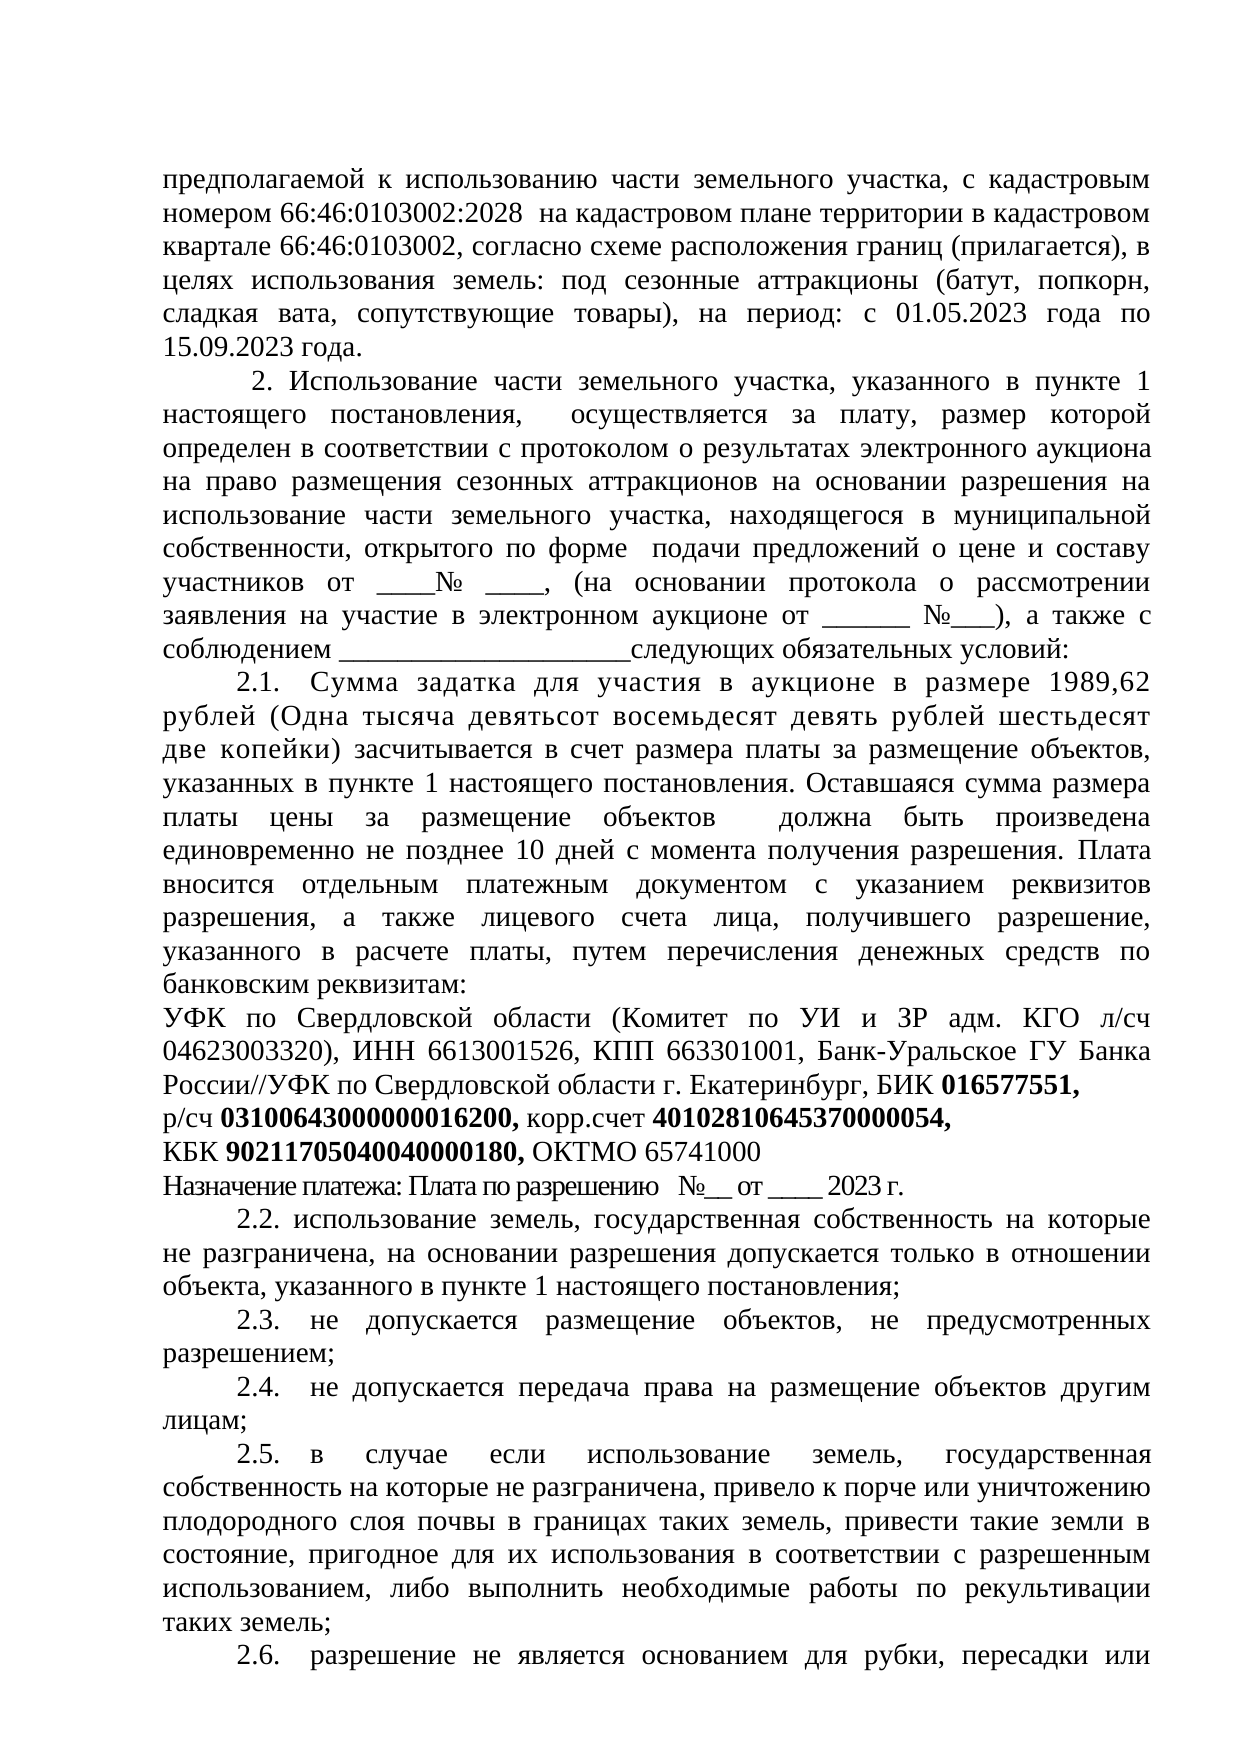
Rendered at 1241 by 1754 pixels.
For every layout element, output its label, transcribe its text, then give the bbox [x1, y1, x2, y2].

text 2. Использование части земельного участка, указанного в пункте 1 настоящего постановления, осуществляется за плату, размер которой определен в соответствии с протоколом о результатах электронного аукциона на право размещения сезонных аттракционов на основании разрешения на использование части земельного участка, находящегося в муниципальной собственности, открытого по форме подачи предложений о цене и составу участников от ____№ ____, (на основании протокола о рассмотрении заявления на участие в электронном аукционе от ______ №___), а также с соблюдением ____________________следующих обязательных условий: [162, 363, 1152, 664]
text 2.1. Сумма задатка для участия в аукционе в размере 1989,62 рублей (Одна тысяча девятьсот восемьдесят девять рублей шестьдесят две копейки) засчитывается в счет размера платы за размещение объектов, указанных в пункте 1 настоящего постановления. Оставшаяся сумма размера платы цены за размещение объектов должна быть произведена единовременно не позднее 10 дней с момента получения разрешения. Плата вносится отдельным платежным документом с указанием реквизитов разрешения, а также лицевого счета лица, получившего разрешение, указанного в расчете платы, путем перечисления денежных средств по банковским реквизитам: [162, 664, 1152, 1000]
text Назначение платежа: Плата по разрешению №__ от ____ 2023 г. [162, 1168, 1152, 1201]
text 2.5. в случае если использование земель, государственная собственность на которые не разграничена, привело к порче или уничтожению плодородного слоя почвы в границах таких земель, привести такие земли в состояние, пригодное для их использования в соответствии с разрешенным использованием, либо выполнить необходимые работы по рекультивации таких земель; [162, 1436, 1152, 1637]
text 2.6. разрешение не является основанием для рубки, пересадки или [162, 1637, 1152, 1671]
text КБК 90211705040040000180, ОКТМО 65741000 [162, 1134, 1152, 1168]
list предполагаемой к использованию части земельного участка, с кадастровым номером 66:46:0103002:2028 на кадастровом плане территории в кадастровом квартале 66:46:0103002, согласно схеме расположения границ (прилагается), в целях использования земель: под сезонные аттракционы (батут, попкорн, сладкая вата, сопутствующие товары), на период: с 01.05.2023 года по 15.09.2023 года. [162, 161, 1151, 362]
text УФК по Свердловской области (Комитет по УИ и ЗР адм. КГО л/сч 04623003320), ИНН 6613001526, КПП 663301001, Банк-Уральское ГУ Банка России//УФК по Свердловской области г. Екатеринбург, БИК 016577551, [162, 1000, 1152, 1101]
text 2.2. использование земель, государственная собственность на которые не разграничена, на основании разрешения допускается только в отношении объекта, указанного в пункте 1 настоящего постановления; [162, 1201, 1152, 1302]
text р/сч 03100643000000016200, корр.счет 40102810645370000054, [162, 1101, 1152, 1134]
text 2.4. не допускается передача права на размещение объектов другим лицам; [162, 1369, 1152, 1436]
text 2.3. не допускается размещение объектов, не предусмотренных разрешением; [162, 1302, 1152, 1369]
